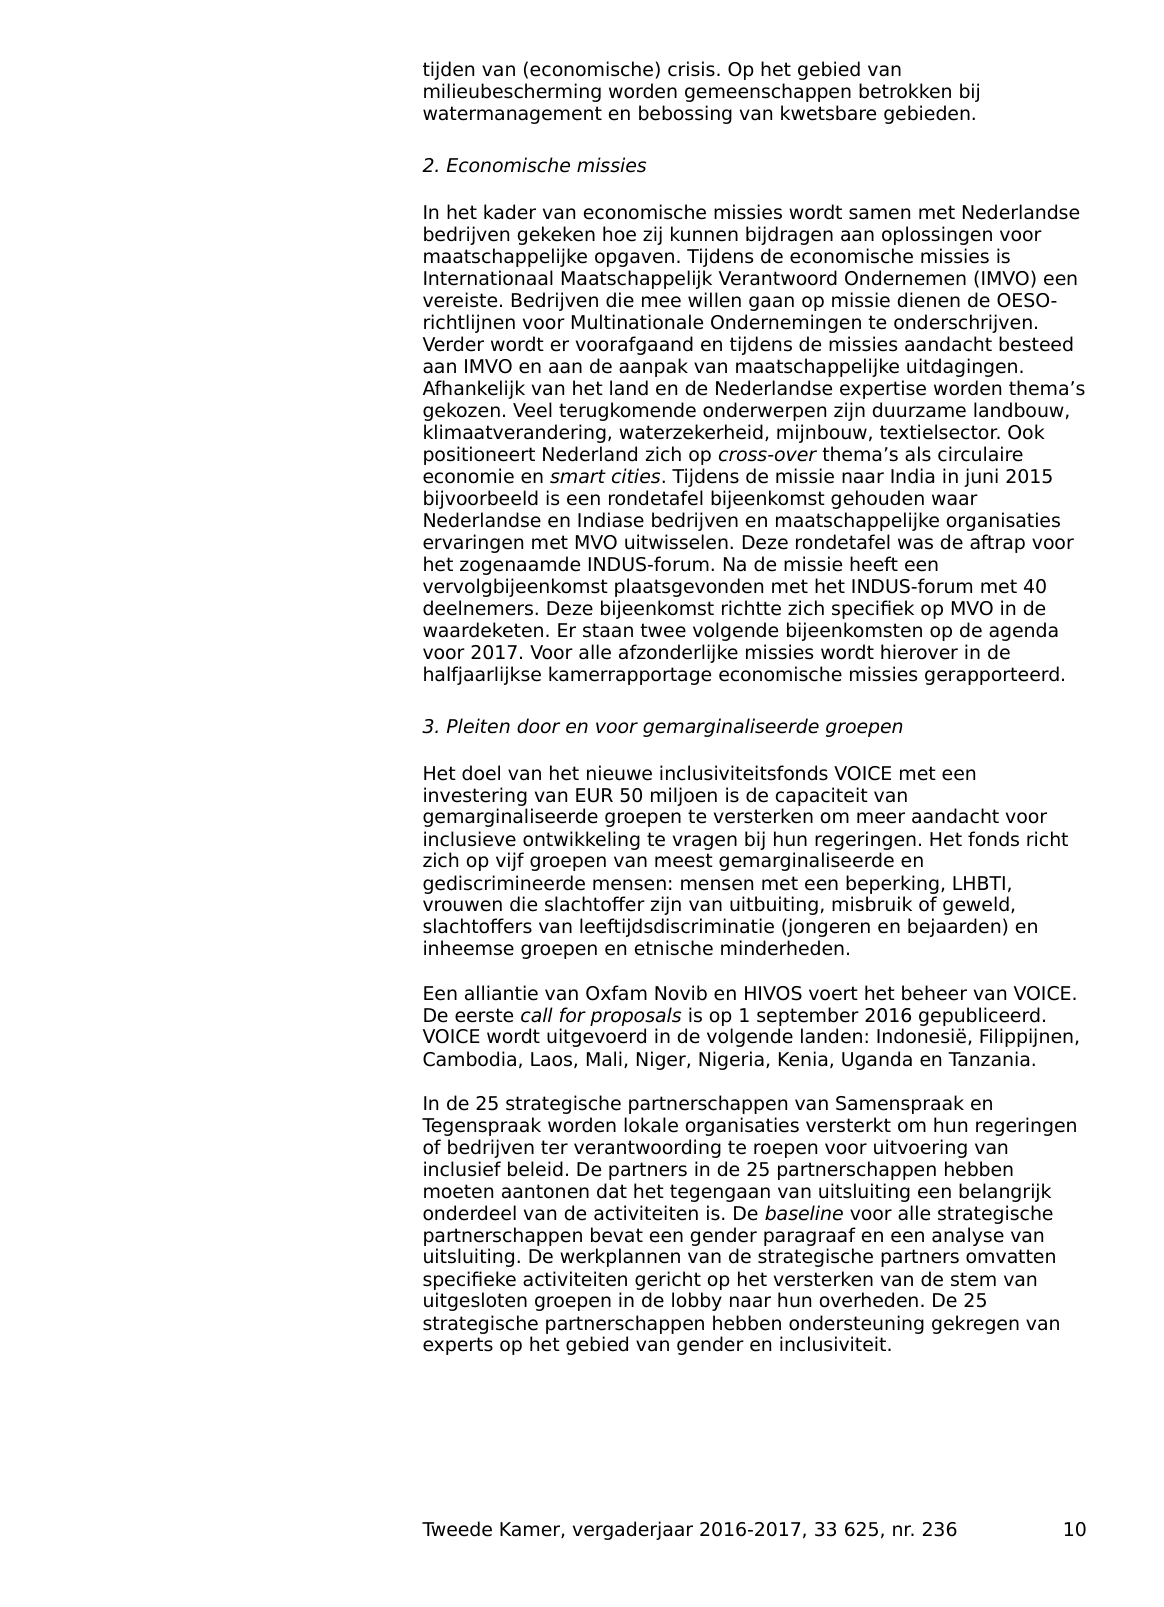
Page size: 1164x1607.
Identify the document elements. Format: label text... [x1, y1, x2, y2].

text In het kader van economische missies wordt samen met Nederlandse bedrijven gekeken hoe zij kunnen bijdragen aan oplossingen voor maatschappelijke opgaven. Tijdens de economische missies is Internationaal Maatschappelijk Verantwoord Ondernemen (IMVO) een vereiste. Bedrijven die mee willen gaan op missie dienen de OESO-richtlijnen voor Multinationale Ondernemingen te onderschrijven. Verder wordt er voorafgaand en tijdens de missies aandacht besteed aan IMVO en aan de aanpak van maatschappelijke uitdagingen. Afhankelijk van het land en de Nederlandse expertise worden thema’s gekozen. Veel terugkomende onderwerpen zijn duurzame landbouw, klimaatverandering, waterzekerheid, mijnbouw, textielsector. Ook positioneert Nederland zich op cross-over thema’s als circulaire economie en smart cities. Tijdens de missie naar India in juni 2015 bijvoorbeeld is een rondetafel bijeenkomst gehouden waar Nederlandse en Indiase bedrijven en maatschappelijke organisaties ervaringen met MVO uitwisselen. Deze rondetafel was de aftrap voor het zogenaamde INDUS-forum. Na de missie heeft een vervolgbijeenkomst plaatsgevonden met het INDUS-forum met 40 deelnemers. Deze bijeenkomst richtte zich specifiek op MVO in de waardeketen. Er staan twee volgende bijeenkomsten op de agenda voor 2017. Voor alle afzonderlijke missies wordt hierover in de halfjaarlijkse kamerrapportage economische missies gerapporteerd. [422, 202, 1087, 686]
text In de 25 strategische partnerschappen van Samenspraak en Tegenspraak worden lokale organisaties versterkt om hun regeringen of bedrijven ter verantwoording te roepen voor uitvoering van inclusief beleid. De partners in de 25 partnerschappen hebben moeten aantonen dat het tegengaan van uitsluiting een belangrijk onderdeel van de activiteiten is. De baseline voor alle strategische partnerschappen bevat een gender paragraaf en een analyse van uitsluiting. De werkplannen van de strategische partners omvatten specifieke activiteiten gericht op het versterken van de stem van uitgesloten groepen in de lobby naar hun overheden. De 25 strategische partnerschappen hebben ondersteuning gekregen van experts op het gebied van gender en inclusiviteit. [422, 1093, 1087, 1356]
text Het doel van het nieuwe inclusiviteitsfonds VOICE met een investering van EUR 50 miljoen is de capaciteit van gemarginaliseerde groepen te versterken om meer aandacht voor inclusieve ontwikkeling te vragen bij hun regeringen. Het fonds richt zich op vijf groepen van meest gemarginaliseerde en gediscrimineerde mensen: mensen met een beperking, LHBTI, vrouwen die slachtoffer zijn van uitbuiting, misbruik of geweld, slachtoffers van leeftijdsdiscriminatie (jongeren en bejaarden) en inheemse groepen en etnische minderheden. [422, 762, 1087, 960]
text Een alliantie van Oxfam Novib en HIVOS voert het beheer van VOICE. De eerste call for proposals is op 1 september 2016 gepubliceerd. VOICE wordt uitgevoerd in de volgende landen: Indonesië, Filippijnen, Cambodia, Laos, Mali, Niger, Nigeria, Kenia, Uganda en Tanzania. [422, 982, 1087, 1070]
subtitle 3. Pleiten door en voor gemarginaliseerde groepen [422, 716, 1087, 737]
subtitle 2. Economische missies [422, 155, 1087, 177]
text tijden van (economische) crisis. Op het gebied van milieubescherming worden gemeenschappen betrokken bij watermanagement en bebossing van kwetsbare gebieden. [422, 59, 1087, 125]
